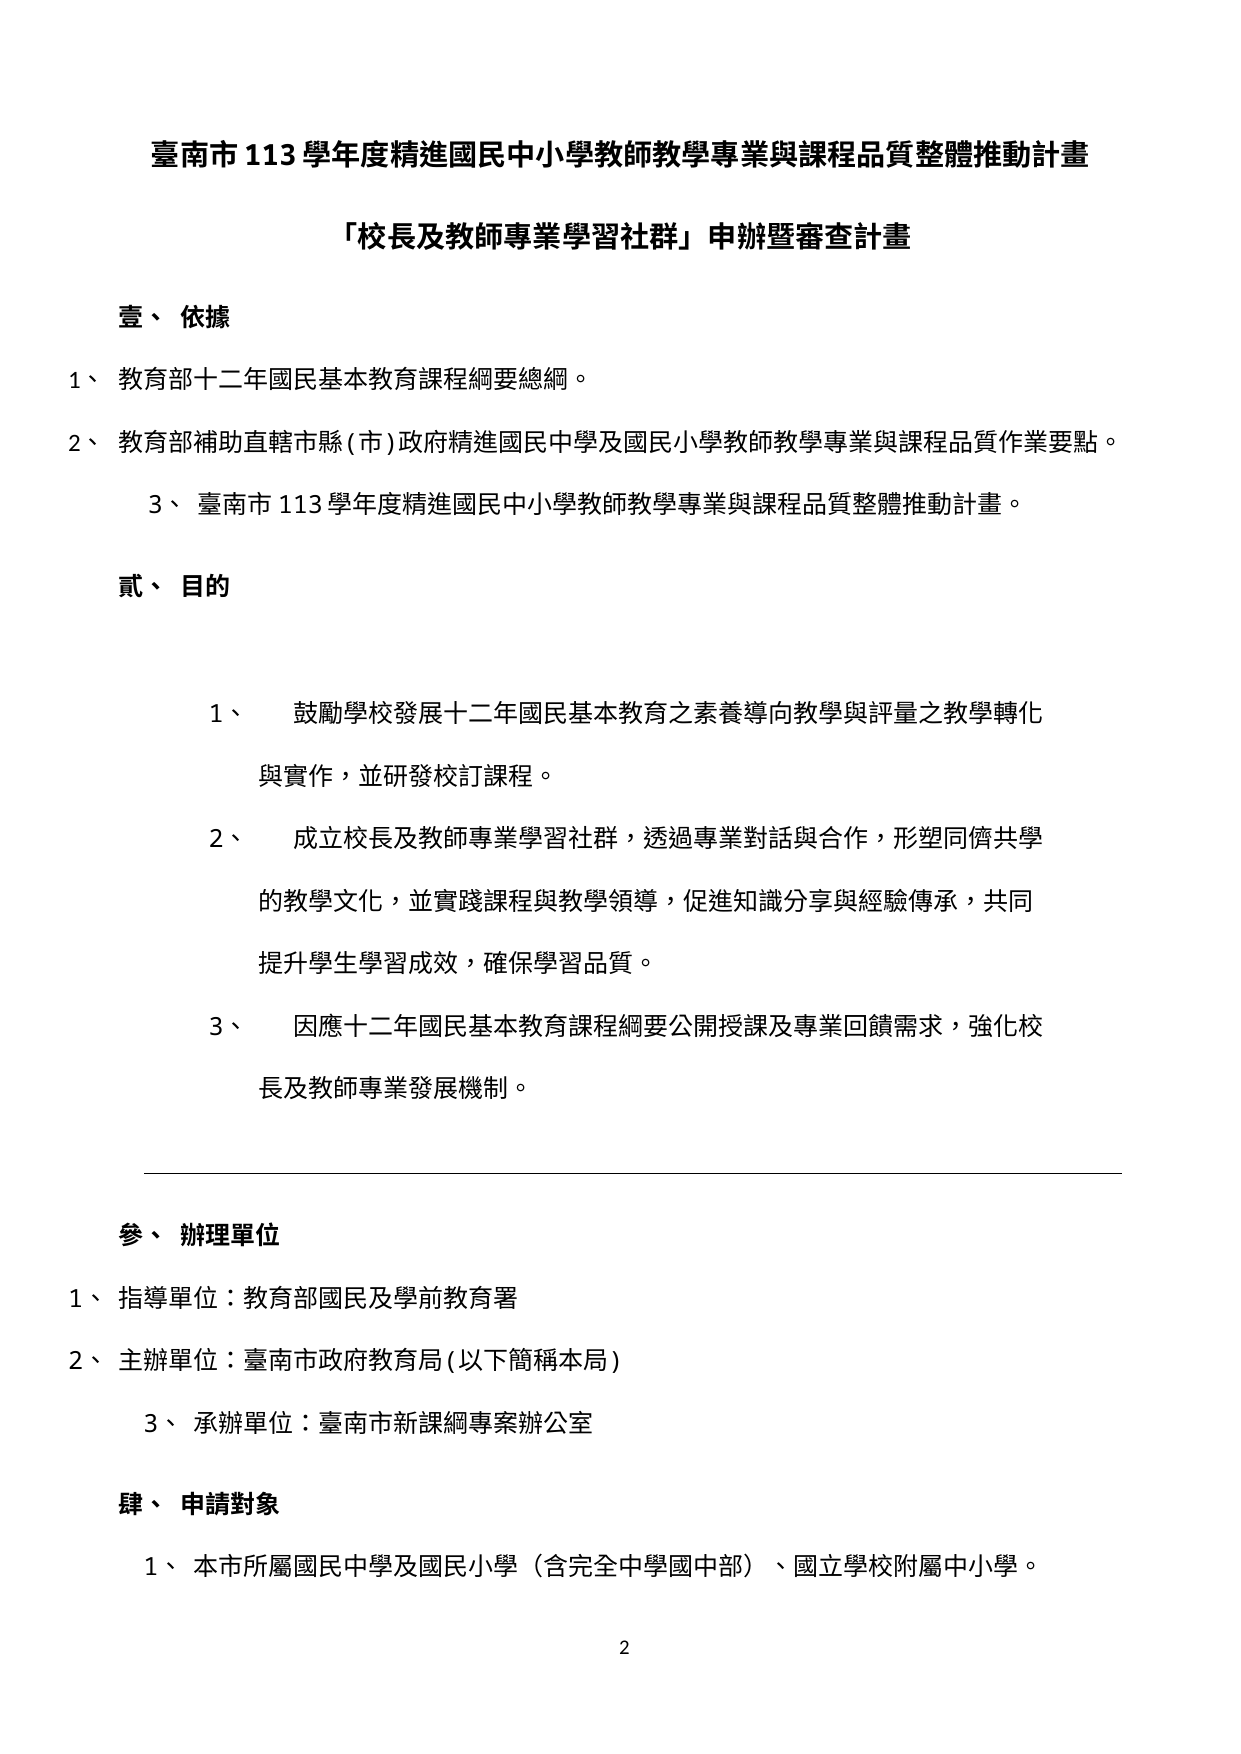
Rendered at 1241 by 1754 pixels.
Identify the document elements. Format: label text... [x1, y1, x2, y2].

list 辦理單位 [118, 1192, 1122, 1254]
list 申請對象 [118, 1461, 1122, 1523]
text 「校長及教師專業學習社群」申辦暨審查計畫 [118, 193, 1122, 255]
list 臺南市113學年度精進國民中小學教師教學專業與課程品質整體推動計畫。 [148, 461, 1122, 524]
list 鼓勵學校發展十二年國民基本教育之素養導向教學與評量之教學轉化與實作，並研發校訂課程。 [144, 606, 1121, 730]
list 因應十二年國民基本教育課程綱要公開授課及專業回饋需求，強化校長及教師專業發展機制。 [144, 918, 1121, 1172]
list 教育部補助直轄市縣(市)政府精進國民中學及國民小學教師教學專業與課程品質作業要點。 [68, 399, 1122, 461]
list 目的 [118, 543, 1122, 605]
list 依據 [118, 274, 1122, 336]
text 臺南市113學年度精進國民中小學教師教學專業與課程品質整體推動計畫 [118, 111, 1122, 174]
list 成立校長及教師專業學習社群，透過專業對話與合作，形塑同儕共學的教學文化，並實踐課程與教學領導，促進知識分享與經驗傳承，共同提升學生學習成效，確保學習品質。 [144, 730, 1121, 918]
list 指導單位：教育部國民及學前教育署 [68, 1254, 1122, 1317]
list 主辦單位：臺南市政府教育局(以下簡稱本局) [68, 1317, 1122, 1379]
list 承辦單位：臺南市新課綱專案辦公室 [143, 1379, 1122, 1442]
list 教育部十二年國民基本教育課程綱要總綱。 [68, 336, 1122, 399]
list 本市所屬國民中學及國民小學（含完全中學國中部）、國立學校附屬中小學。 [143, 1523, 1122, 1586]
